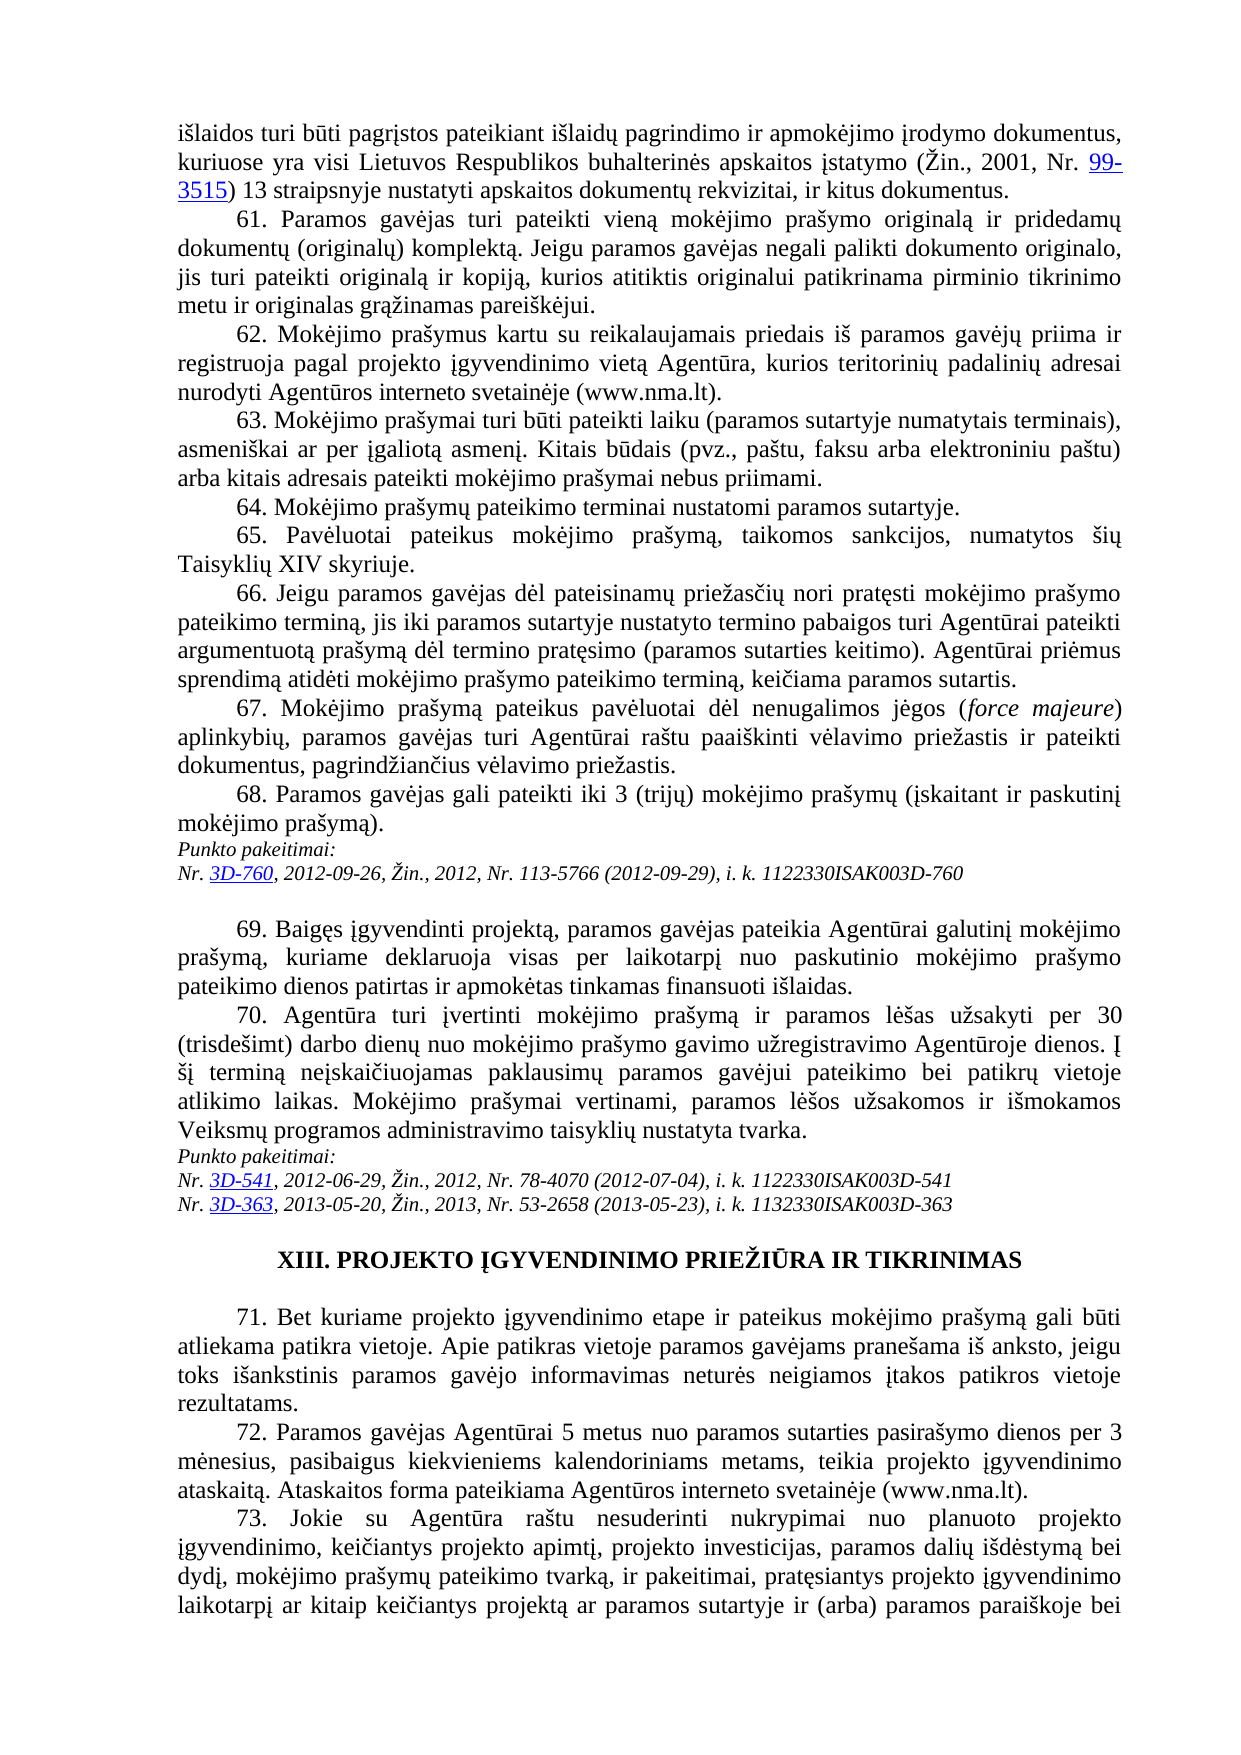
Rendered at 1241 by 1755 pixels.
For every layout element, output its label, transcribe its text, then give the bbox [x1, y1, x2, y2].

text 67. Mokėjimo prašymą pateikus pavėluotai dėl nenugalimos jėgos (force majeure) aplinkybių, paramos gavėjas turi Agentūrai raštu paaiškinti vėlavimo priežastis ir pateikti dokumentus, pagrindžiančius vėlavimo priežastis. [177, 693, 1122, 779]
text 61. Paramos gavėjas turi pateikti vieną mokėjimo prašymo originalą ir pridedamų dokumentų (originalų) komplektą. Jeigu paramos gavėjas negali palikti dokumento originalo, jis turi pateikti originalą ir kopiją, kurios atitiktis originalui patikrinama pirminio tikrinimo metu ir originalas grąžinamas pareiškėjui. [177, 204, 1122, 319]
text Nr. 3D-541, 2012-06-29, Žin., 2012, Nr. 78-4070 (2012-07-04), i. k. 1122330ISAK003D-541 [177, 1168, 1122, 1192]
text 68. Paramos gavėjas gali pateikti iki 3 (trijų) mokėjimo prašymų (įskaitant ir paskutinį mokėjimo prašymą). [177, 779, 1122, 837]
text Punkto pakeitimai: [177, 837, 1122, 861]
text 73. Jokie su Agentūra raštu nesuderinti nukrypimai nuo planuoto projekto įgyvendinimo, keičiantys projekto apimtį, projekto investicijas, paramos dalių išdėstymą bei dydį, mokėjimo prašymų pateikimo tvarką, ir pakeitimai, pratęsiantys projekto įgyvendinimo laikotarpį ar kitaip keičiantys projektą ar paramos sutartyje ir (arba) paramos paraiškoje bei [177, 1503, 1122, 1618]
text 71. Bet kuriame projekto įgyvendinimo etape ir pateikus mokėjimo prašymą gali būti atliekama patikra vietoje. Apie patikras vietoje paramos gavėjams pranešama iš anksto, jeigu toks išankstinis paramos gavėjo informavimas neturės neigiamos įtakos patikros vietoje rezultatams. [177, 1302, 1122, 1417]
text 72. Paramos gavėjas Agentūrai 5 metus nuo paramos sutarties pasirašymo dienos per 3 mėnesius, pasibaigus kiekvieniems kalendoriniams metams, teikia projekto įgyvendinimo ataskaitą. Ataskaitos forma pateikiama Agentūros interneto svetainėje (www.nma.lt). [177, 1417, 1122, 1503]
text 63. Mokėjimo prašymai turi būti pateikti laiku (paramos sutartyje numatytais terminais), asmeniškai ar per įgaliotą asmenį. Kitais būdais (pvz., paštu, faksu arba elektroniniu paštu) arba kitais adresais pateikti mokėjimo prašymai nebus priimami. [177, 406, 1122, 492]
text 69. Baigęs įgyvendinti projektą, paramos gavėjas pateikia Agentūrai galutinį mokėjimo prašymą, kuriame deklaruoja visas per laikotarpį nuo paskutinio mokėjimo prašymo pateikimo dienos patirtas ir apmokėtas tinkamas finansuoti išlaidas. [177, 914, 1122, 1000]
text 66. Jeigu paramos gavėjas dėl pateisinamų priežasčių nori pratęsti mokėjimo prašymo pateikimo terminą, jis iki paramos sutartyje nustatyto termino pabaigos turi Agentūrai pateikti argumentuotą prašymą dėl termino pratęsimo (paramos sutarties keitimo). Agentūrai priėmus sprendimą atidėti mokėjimo prašymo pateikimo terminą, keičiama paramos sutartis. [177, 578, 1122, 693]
text 64. Mokėjimo prašymų pateikimo terminai nustatomi paramos sutartyje. [177, 492, 1122, 521]
text 65. Pavėluotai pateikus mokėjimo prašymą, taikomos sankcijos, numatytos šių Taisyklių XIV skyriuje. [177, 521, 1122, 578]
text Nr. 3D-760, 2012-09-26, Žin., 2012, Nr. 113-5766 (2012-09-29), i. k. 1122330ISAK003D-760 [177, 861, 1122, 885]
text Punkto pakeitimai: [177, 1144, 1122, 1168]
text 62. Mokėjimo prašymus kartu su reikalaujamais priedais iš paramos gavėjų priima ir registruoja pagal projekto įgyvendinimo vietą Agentūra, kurios teritorinių padalinių adresai nurodyti Agentūros interneto svetainėje (www.nma.lt). [177, 319, 1122, 406]
text Nr. 3D-363, 2013-05-20, Žin., 2013, Nr. 53-2658 (2013-05-23), i. k. 1132330ISAK003D-363 [177, 1192, 1122, 1216]
text 70. Agentūra turi įvertinti mokėjimo prašymą ir paramos lėšas užsakyti per 30 (trisdešimt) darbo dienų nuo mokėjimo prašymo gavimo užregistravimo Agentūroje dienos. Į šį terminą neįskaičiuojamas paklausimų paramos gavėjui pateikimo bei patikrų vietoje atlikimo laikas. Mokėjimo prašymai vertinami, paramos lėšos užsakomos ir išmokamos Veiksmų programos administravimo taisyklių nustatyta tvarka. [177, 1000, 1122, 1144]
text išlaidos turi būti pagrįstos pateikiant išlaidų pagrindimo ir apmokėjimo įrodymo dokumentus, kuriuose yra visi Lietuvos Respublikos buhalterinės apskaitos įstatymo (Žin., 2001, Nr. 99-3515) 13 straipsnyje nustatyti apskaitos dokumentų rekvizitai, ir kitus dokumentus. [177, 118, 1122, 204]
text XIII. PROJEKTO ĮGYVENDINIMO PRIEŽIŪRA IR TIKRINIMAS [177, 1245, 1122, 1273]
